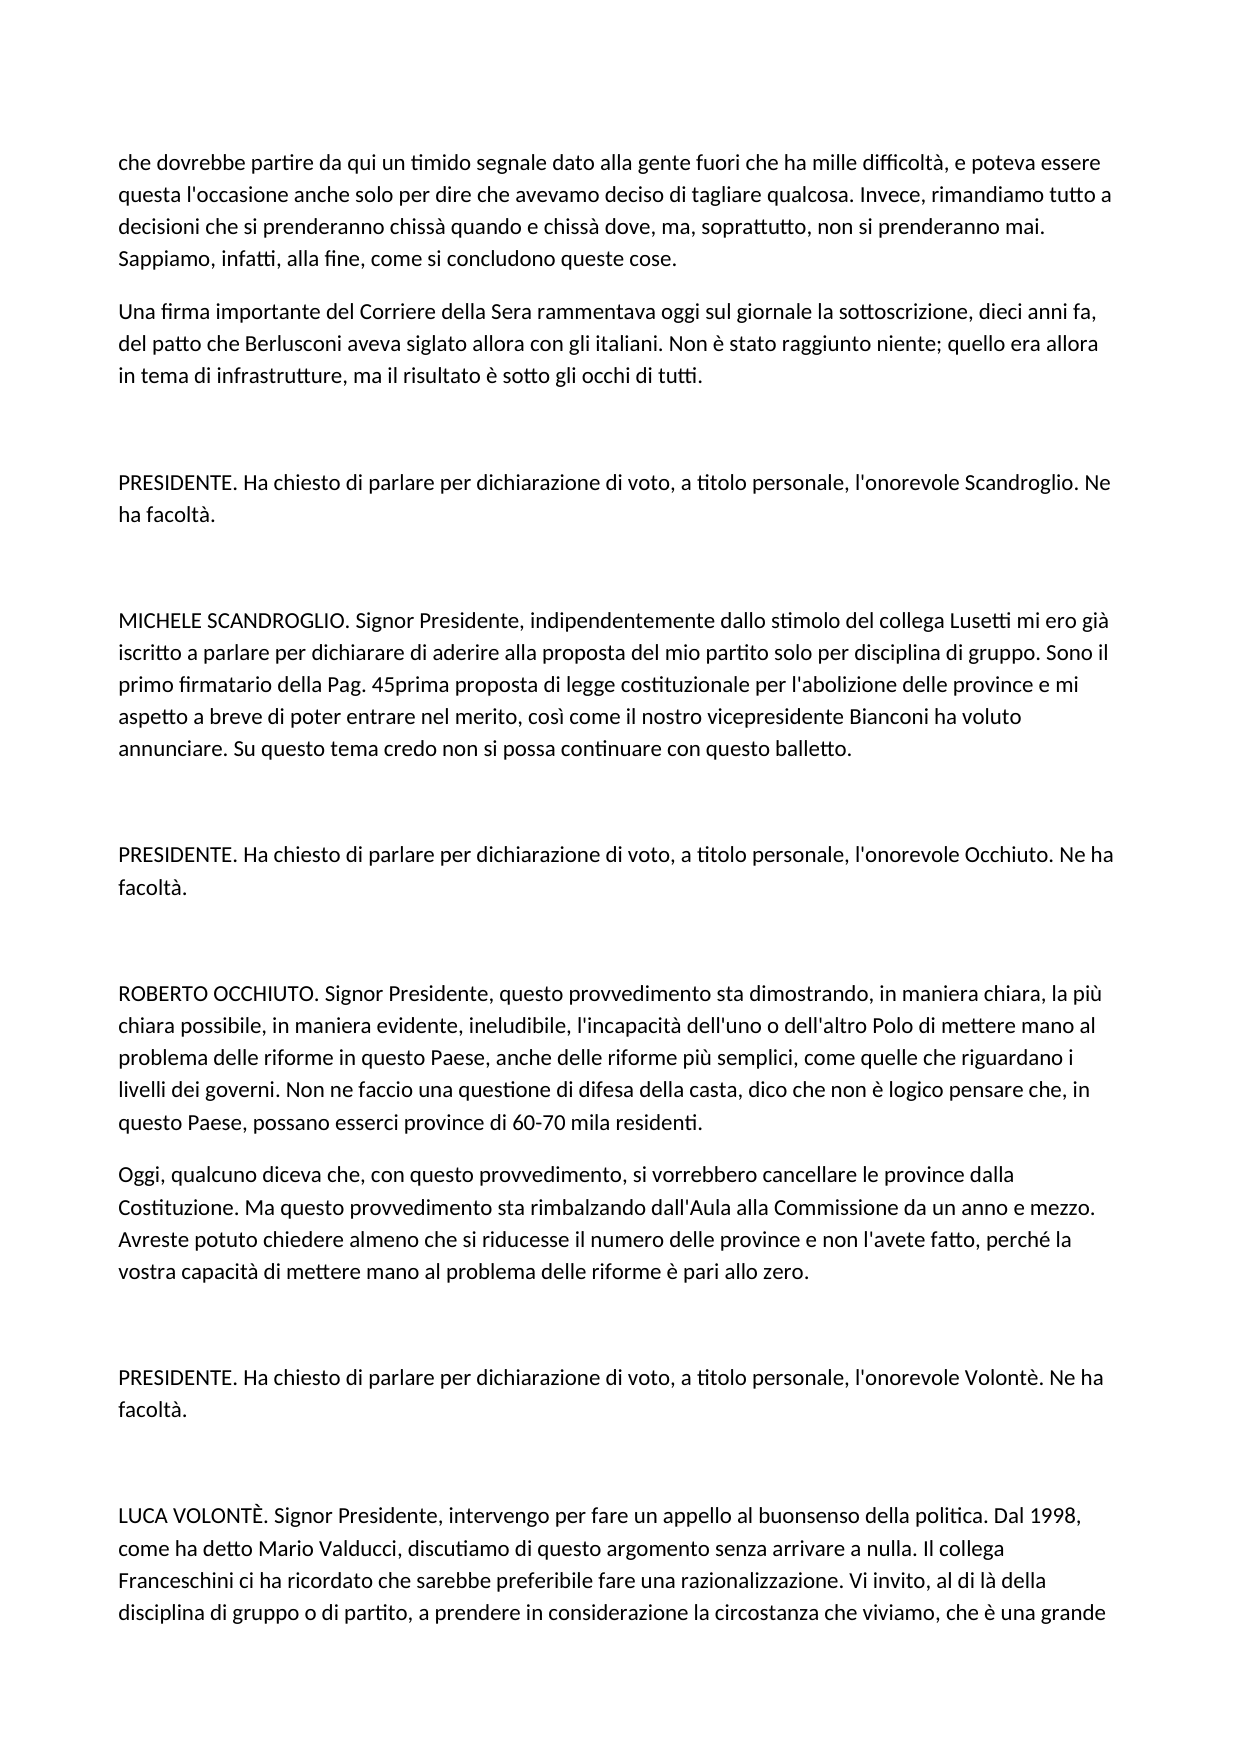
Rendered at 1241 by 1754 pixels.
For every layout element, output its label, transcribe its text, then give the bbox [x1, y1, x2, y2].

text PRESIDENTE. Ha chiesto di parlare per dichiarazione di voto, a titolo personale, l'onorevole Scandroglio. Ne ha facoltà. [118, 468, 1122, 528]
text PRESIDENTE. Ha chiesto di parlare per dichiarazione di voto, a titolo personale, l'onorevole Occhiuto. Ne ha facoltà. [118, 841, 1122, 901]
text LUCA VOLONTÈ. Signor Presidente, intervengo per fare un appello al buonsenso della politica. Dal 1998, come ha detto Mario Valducci, discutiamo di questo argomento senza arrivare a nulla. Il collega Franceschini ci ha ricordato che sarebbe preferibile fare una razionalizzazione. Vi invito, al di là della disciplina di gruppo o di partito, a prendere in considerazione la circostanza che viviamo, che è una grande [118, 1501, 1122, 1626]
text ROBERTO OCCHIUTO. Signor Presidente, questo provvedimento sta dimostrando, in maniera chiara, la più chiara possibile, in maniera evidente, ineludibile, l'incapacità dell'uno o dell'altro Polo di mettere mano al problema delle riforme in questo Paese, anche delle riforme più semplici, come quelle che riguardano i livelli dei governi. Non ne faccio una questione di difesa della casta, dico che non è logico pensare che, in questo Paese, possano esserci province di 60-70 mila residenti. [118, 979, 1122, 1136]
text che dovrebbe partire da qui un timido segnale dato alla gente fuori che ha mille difficoltà, e poteva essere questa l'occasione anche solo per dire che avevamo deciso di tagliare qualcosa. Invece, rimandiamo tutto a decisioni che si prenderanno chissà quando e chissà dove, ma, soprattutto, non si prenderanno mai. Sappiamo, infatti, alla fine, come si concludono queste cose. [118, 148, 1122, 272]
text Oggi, qualcuno diceva che, con questo provvedimento, si vorrebbero cancellare le province dalla Costituzione. Ma questo provvedimento sta rimbalzando dall'Aula alla Commissione da un anno e mezzo. Avreste potuto chiedere almeno che si riducesse il numero delle province e non l'avete fatto, perché la vostra capacità di mettere mano al problema delle riforme è pari allo zero. [118, 1161, 1122, 1285]
text MICHELE SCANDROGLIO. Signor Presidente, indipendentemente dallo stimolo del collega Lusetti mi ero già iscritto a parlare per dichiarare di aderire alla proposta del mio partito solo per disciplina di gruppo. Sono il primo firmatario della Pag. 45prima proposta di legge costituzionale per l'abolizione delle province e mi aspetto a breve di poter entrare nel merito, così come il nostro vicepresidente Bianconi ha voluto annunciare. Su questo tema credo non si possa continuare con questo balletto. [118, 606, 1122, 763]
text PRESIDENTE. Ha chiesto di parlare per dichiarazione di voto, a titolo personale, l'onorevole Volontè. Ne ha facoltà. [118, 1363, 1122, 1423]
text Una firma importante del Corriere della Sera rammentava oggi sul giornale la sottoscrizione, dieci anni fa, del patto che Berlusconi aveva siglato allora con gli italiani. Non è stato raggiunto niente; quello era allora in tema di infrastrutture, ma il risultato è sotto gli occhi di tutti. [118, 297, 1122, 389]
